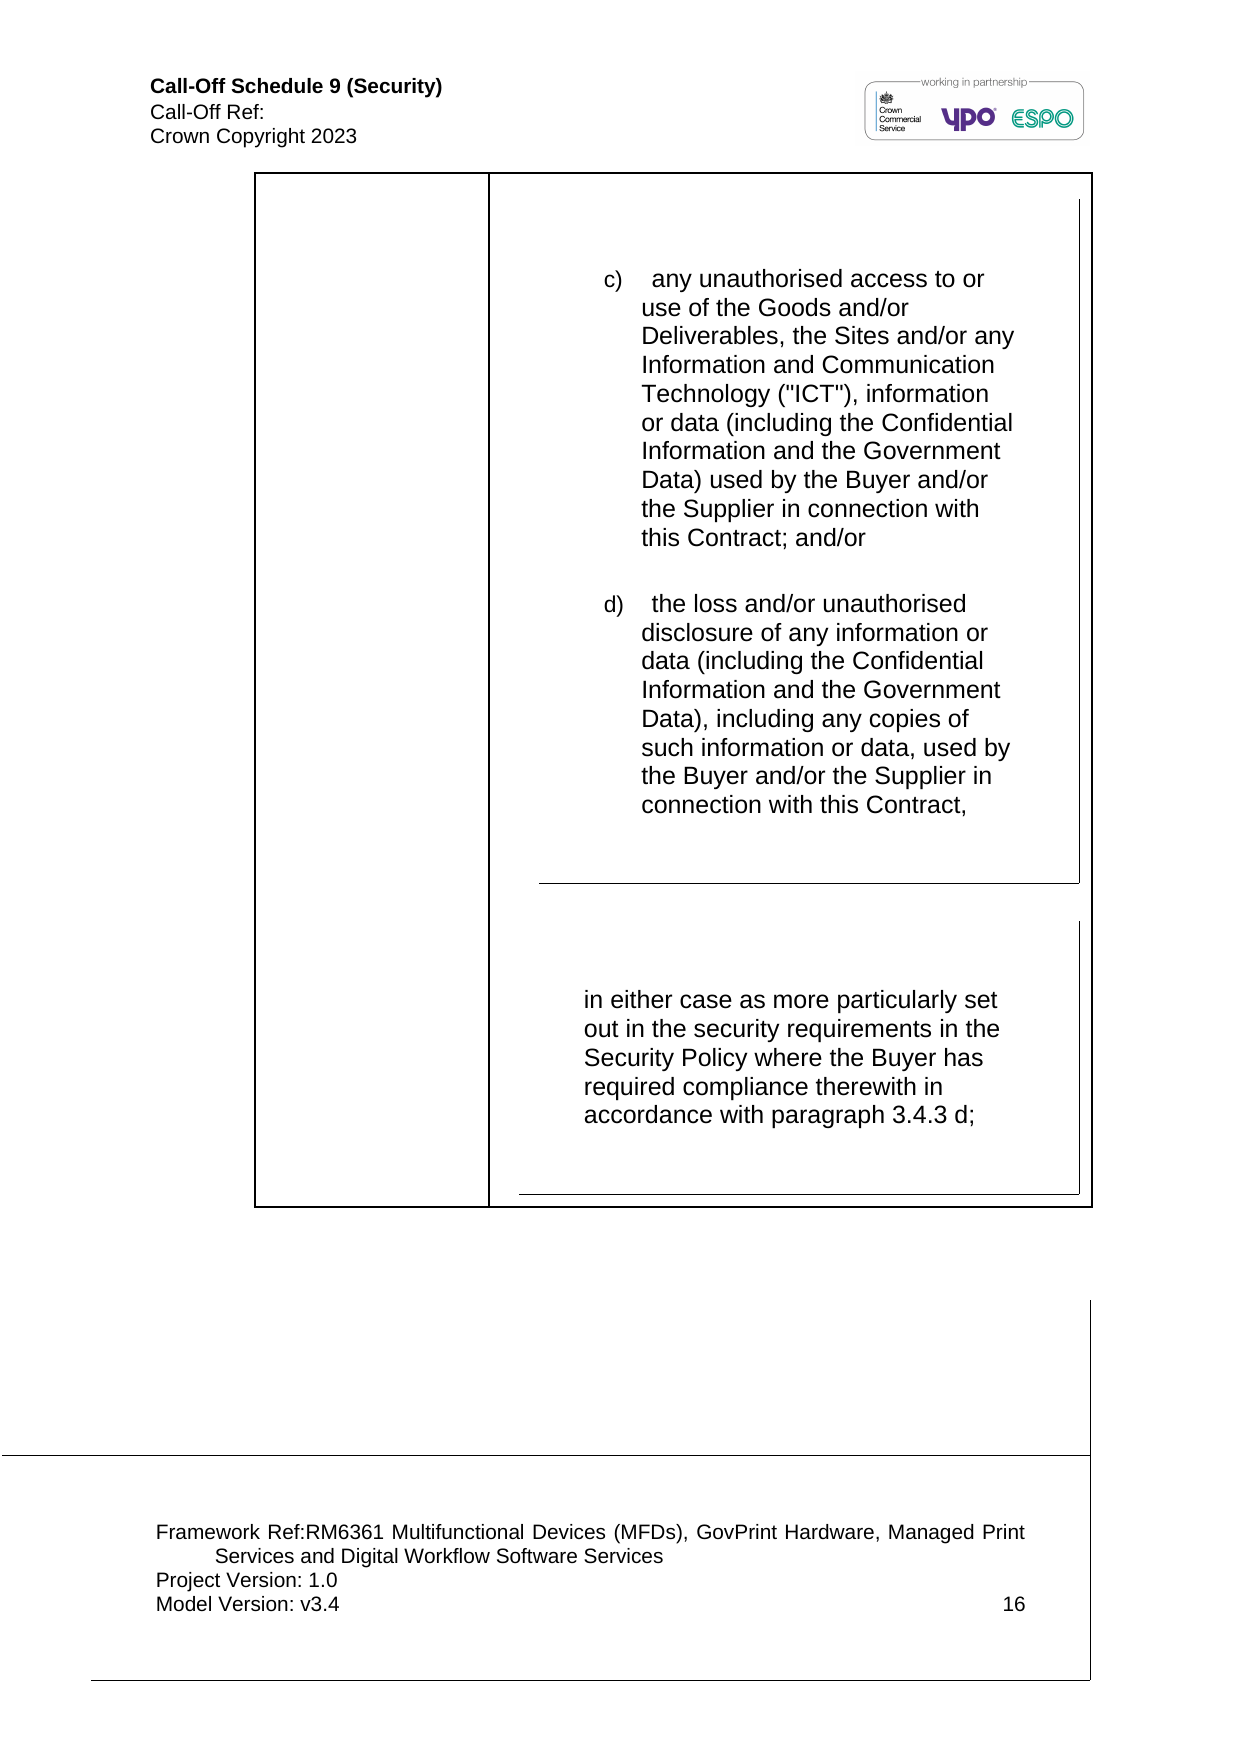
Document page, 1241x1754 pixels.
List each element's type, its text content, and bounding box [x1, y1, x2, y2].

table_header means the occurrence of: any unauthorised access to or use of the Goods and/or Deliverables, the Sites and/or any Information and Communication Technology ("ICT"), information or data (including the Confidential Information and the Government Data) used by the Buyer and/or the Supplier in connection with this Contract; and/or the loss and/or unauthorised disclosure of any information or data (including the Confidential Information and the Government Data), including any copies of such information or data, used by the Buyer and/or the Supplier in connection with this Contract, in either case as more particularly set out in the security requirements in the Security Policy where the Buyer has required compliance therewith in accordance with paragraph 3.4.3 d; [490, 174, 1091, 1206]
table_header [256, 174, 488, 1206]
